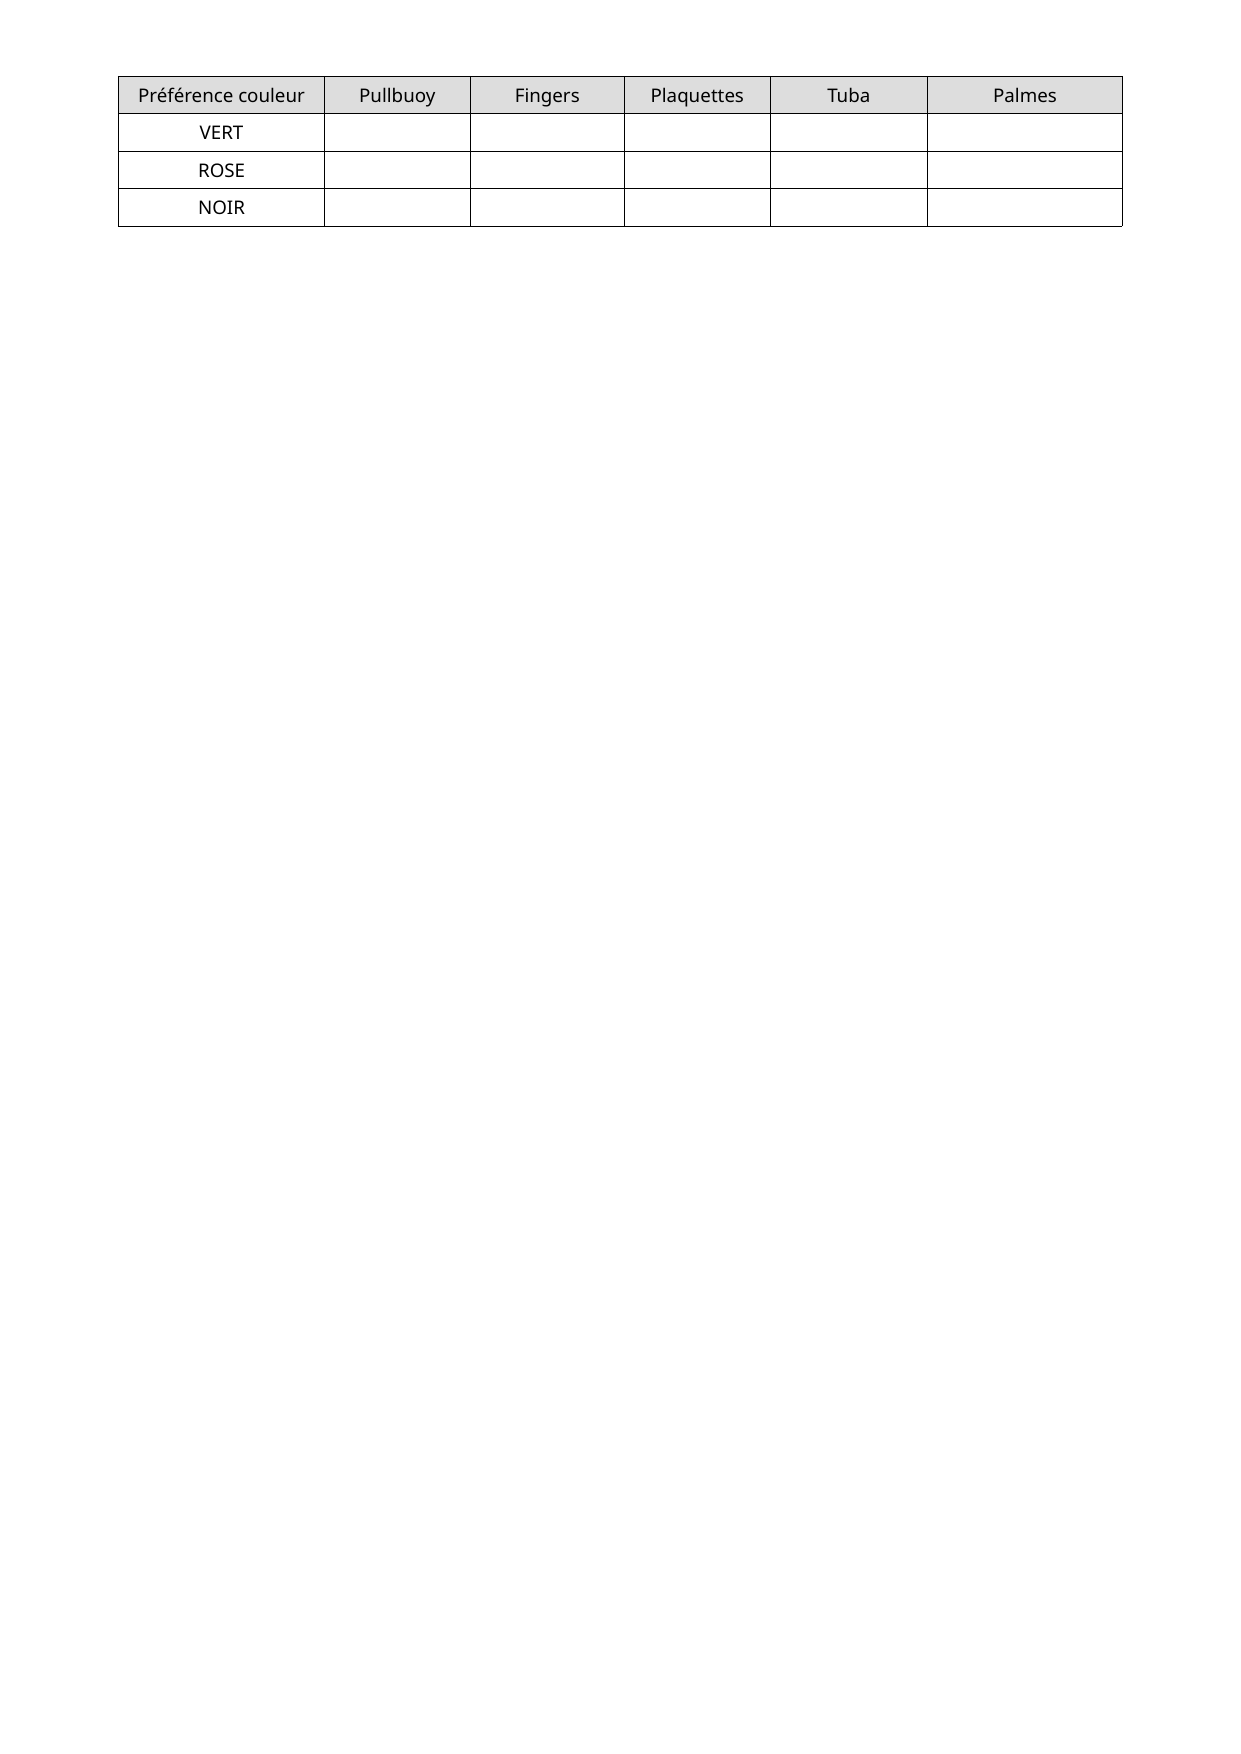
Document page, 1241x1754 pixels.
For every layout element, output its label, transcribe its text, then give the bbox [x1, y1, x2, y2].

table_header Tuba [771, 77, 927, 113]
table_cell ROSE [119, 152, 324, 188]
table_cell [928, 114, 1122, 151]
table_cell [325, 189, 470, 226]
table_header Pullbuoy [325, 77, 470, 113]
table_header Palmes [928, 77, 1122, 113]
table_cell NOIR [119, 189, 324, 226]
table_cell [928, 152, 1122, 188]
table_header Plaquettes [625, 77, 770, 113]
table_cell [771, 152, 927, 188]
table_cell [625, 152, 770, 188]
table_cell [625, 114, 770, 151]
table_cell [471, 114, 624, 151]
table_cell [325, 152, 470, 188]
table_cell [771, 189, 927, 226]
table_header Préférence couleur [119, 77, 324, 113]
table_cell [928, 189, 1122, 226]
table_cell VERT [119, 114, 324, 151]
table_cell [625, 189, 770, 226]
table_header Fingers [471, 77, 624, 113]
table_cell [771, 114, 927, 151]
table_cell [325, 114, 470, 151]
table_cell [471, 189, 624, 226]
table_cell [471, 152, 624, 188]
